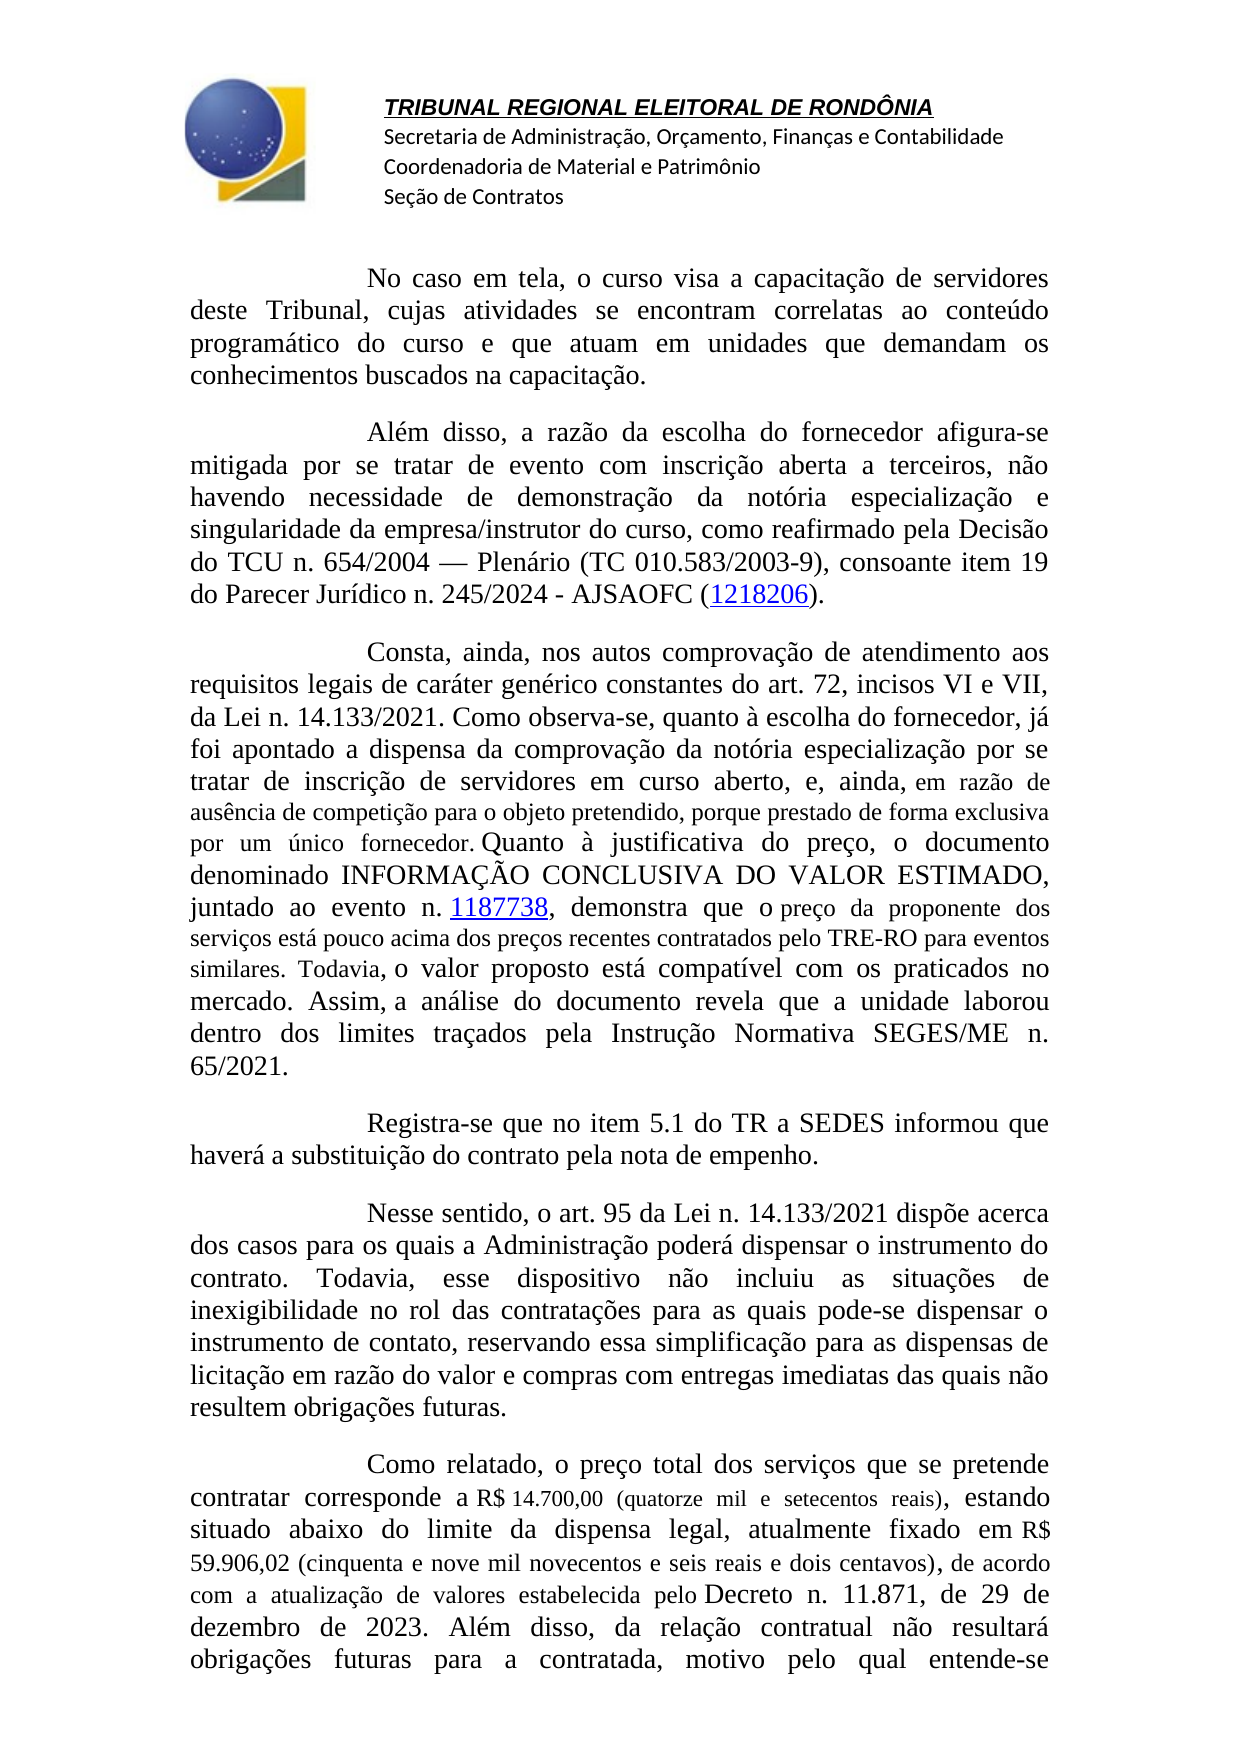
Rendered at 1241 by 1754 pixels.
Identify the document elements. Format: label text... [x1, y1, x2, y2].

text Além disso, a razão da escolha do fornecedor afigura-se mitigada por se tratar de evento com inscrição aberta a terceiros, não havendo necessidade de demonstração da notória especialização e singularidade da empresa/instrutor do curso, como reafirmado pela Decisão do TCU n. 654/2004 — Plenário (TC 010.583/2003-9), consoante item 19 do Parecer Jurídico n. 245/2024 - AJSAOFC (1218206). [190, 415, 1051, 610]
text Como relatado, o preço total dos serviços que se pretende contratar corresponde a R$ 14.700,00 (quatorze mil e setecentos reais), estando situado abaixo do limite da dispensa legal, atualmente fixado em R$ 59.906,02 (cinquenta e nove mil novecentos e seis reais e dois centavos), de acordo com a atualização de valores estabelecida pelo Decreto n. 11.871, de 29 de dezembro de 2023. Além disso, da relação contratual não resultará obrigações futuras para a contratada, motivo pelo qual entende-se [190, 1448, 1051, 1674]
text Registra-se que no item 5.1 do TR a SEDES informou que haverá a substituição do contrato pela nota de empenho. [190, 1106, 1051, 1171]
text Nesse sentido, o art. 95 da Lei n. 14.133/2021 dispõe acerca dos casos para os quais a Administração poderá dispensar o instrumento do contrato. Todavia, esse dispositivo não incluiu as situações de inexigibilidade no rol das contratações para as quais pode-se dispensar o instrumento de contato, reservando essa simplificação para as dispensas de licitação em razão do valor e compras com entregas imediatas das quais não resultem obrigações futuras. [190, 1196, 1051, 1423]
text Consta, ainda, nos autos comprovação de atendimento aos requisitos legais de caráter genérico constantes do art. 72, incisos VI e VII, da Lei n. 14.133/2021. Como observa-se, quanto à escolha do fornecedor, já foi apontado a dispensa da comprovação da notória especialização por se tratar de inscrição de servidores em curso aberto, e, ainda, em razão de ausência de competição para o objeto pretendido, porque prestado de forma exclusiva por um único fornecedor. Quanto à justificativa do preço, o documento denominado INFORMAÇÃO CONCLUSIVA DO VALOR ESTIMADO, juntado ao evento n. 1187738, demonstra que o preço da proponente dos serviços está pouco acima dos preços recentes contratados pelo TRE-RO para eventos similares. Todavia, o valor proposto está compatível com os praticados no mercado. Assim, a análise do documento revela que a unidade laborou dentro dos limites traçados pela Instrução Normativa SEGES/ME n. 65/2021. [190, 635, 1051, 1081]
text No caso em tela, o curso visa a capacitação de servidores deste Tribunal, cujas atividades se encontram correlatas ao conteúdo programático do curso e que atuam em unidades que demandam os conhecimentos buscados na capacitação. [190, 261, 1051, 390]
